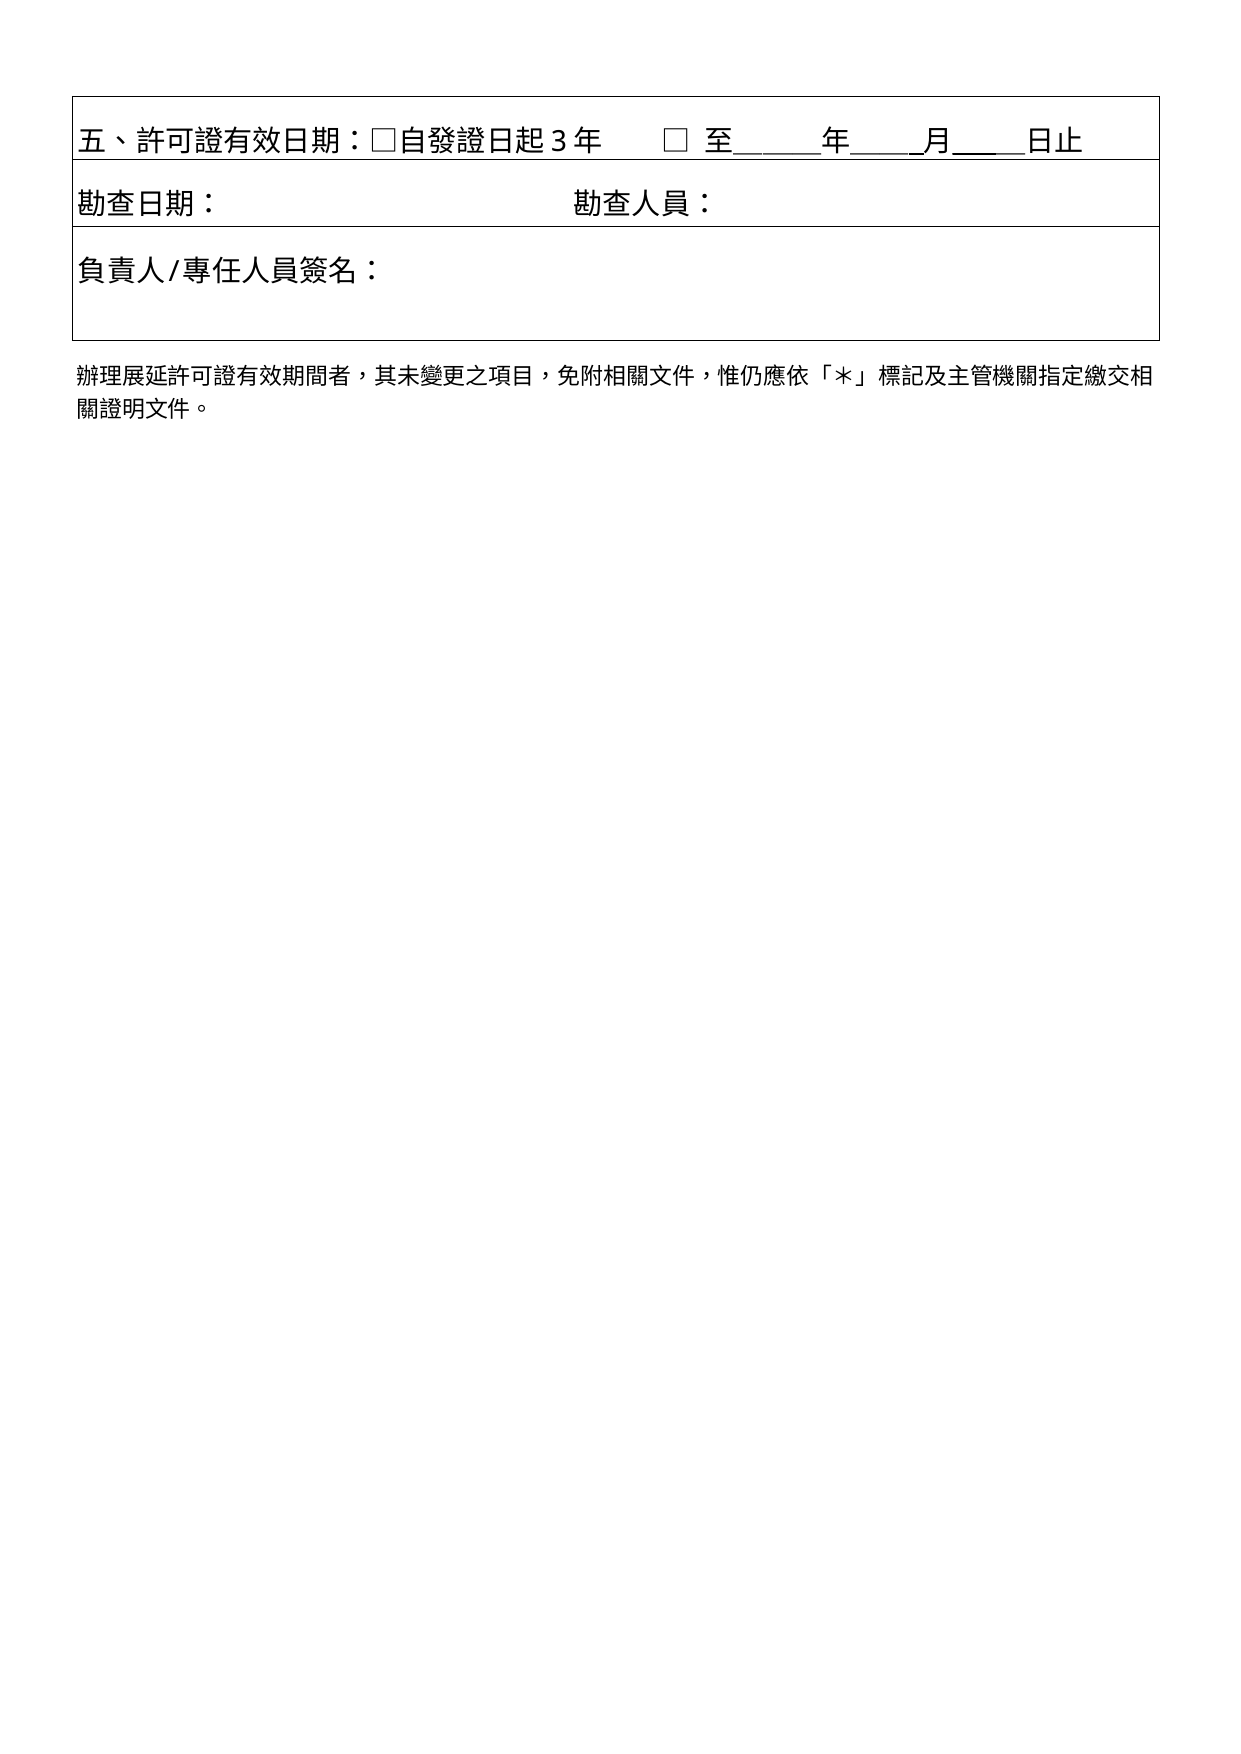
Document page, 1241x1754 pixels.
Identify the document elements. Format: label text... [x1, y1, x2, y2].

table_cell 負責人/專任人員簽名： [73, 227, 1159, 339]
table_header 五、許可證有效日期：□自發證日起3年 □ 至＿＿＿年＿＿ 月＿ ＿日止 [73, 97, 1159, 159]
text 辦理展延許可證有效期間者，其未變更之項目，免附相關文件，惟仍應依「＊」標記及主管機關指定繳交相關證明文件。 [76, 358, 1153, 424]
table_cell 勘查日期： 勘查人員： [73, 160, 1159, 226]
